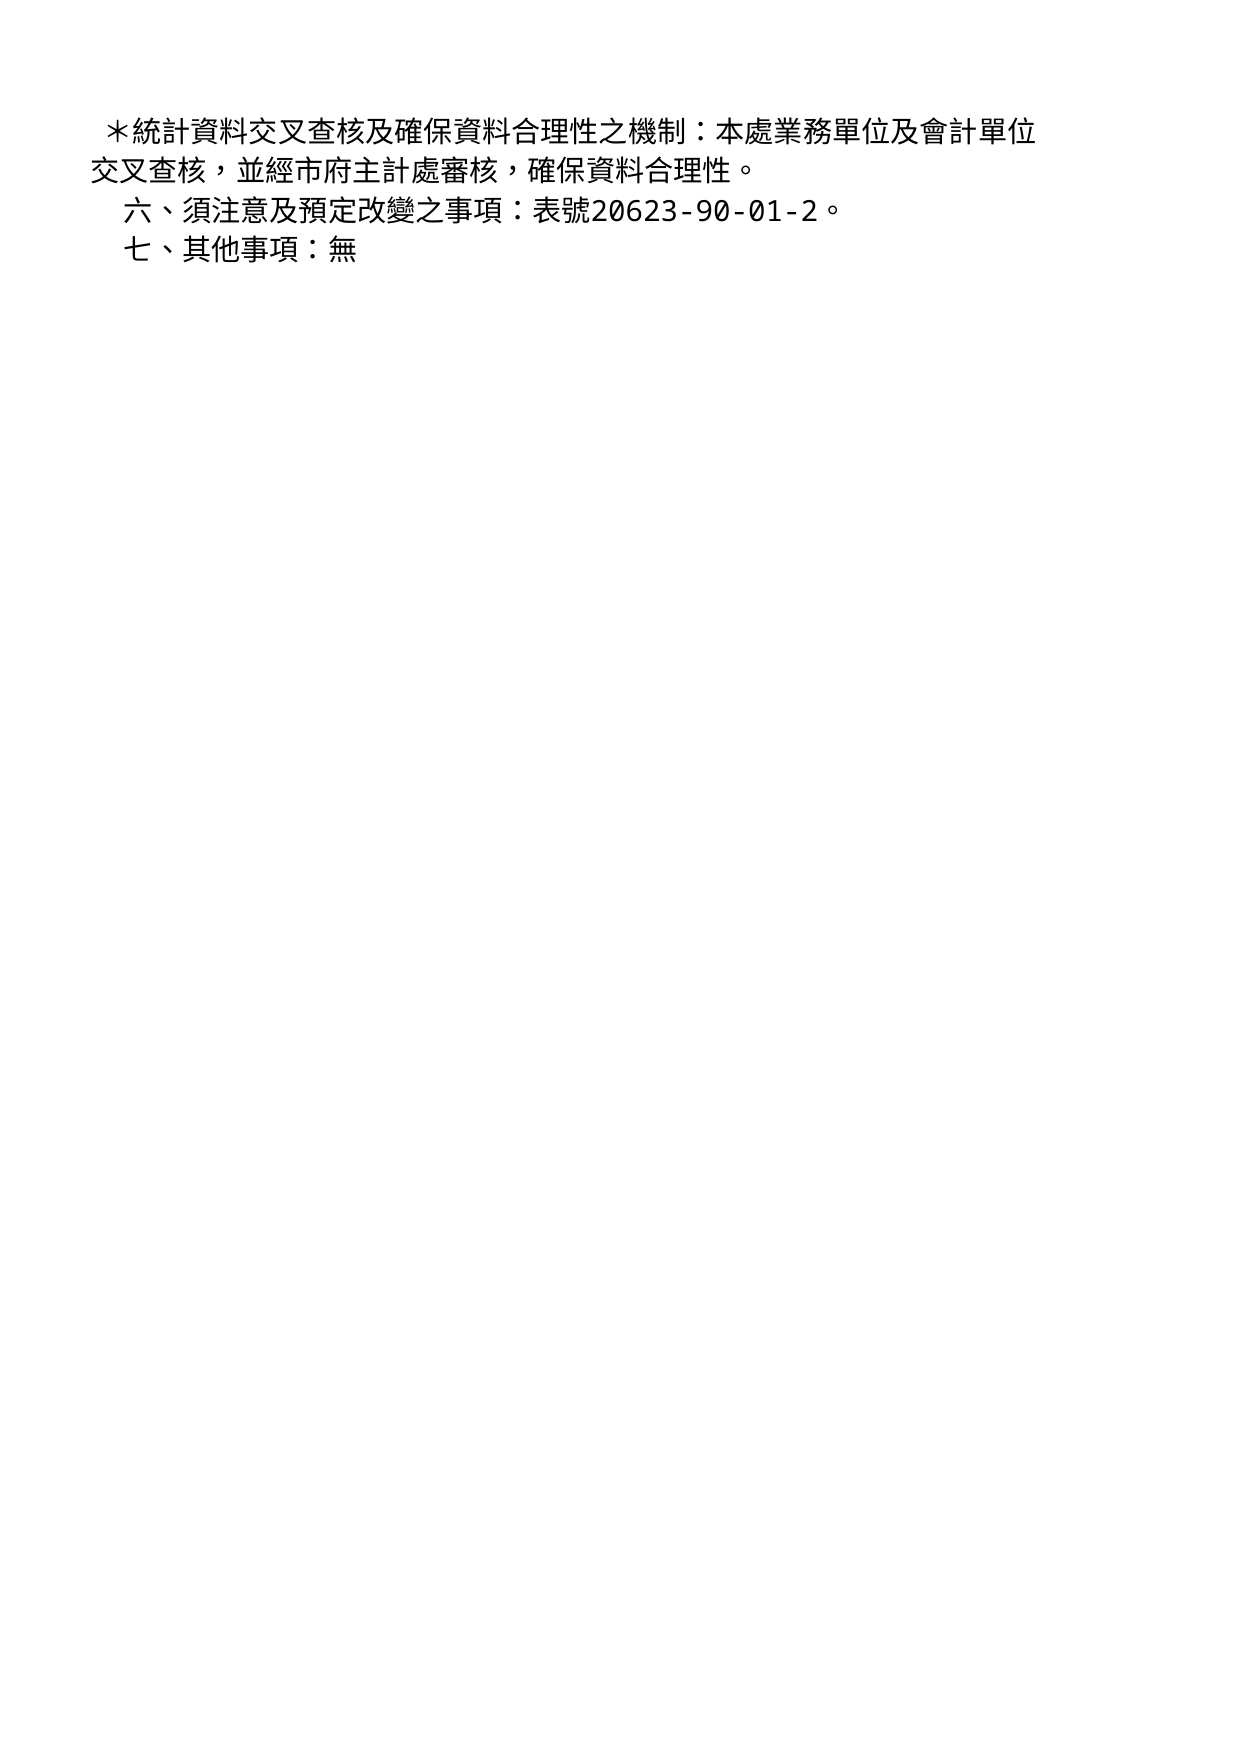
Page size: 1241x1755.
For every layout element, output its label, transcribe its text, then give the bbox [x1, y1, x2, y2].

table_cell ＊統計資料交叉查核及確保資料合理性之機制：本處業務單位及會計單位交叉查核，並經市府主計處審核，確保資料合理性。 [90, 110, 1040, 189]
table_cell 六、須注意及預定改變之事項：表號20623-90-01-2。 [90, 190, 1040, 229]
table_cell 七、其他事項：無 [90, 229, 1040, 269]
